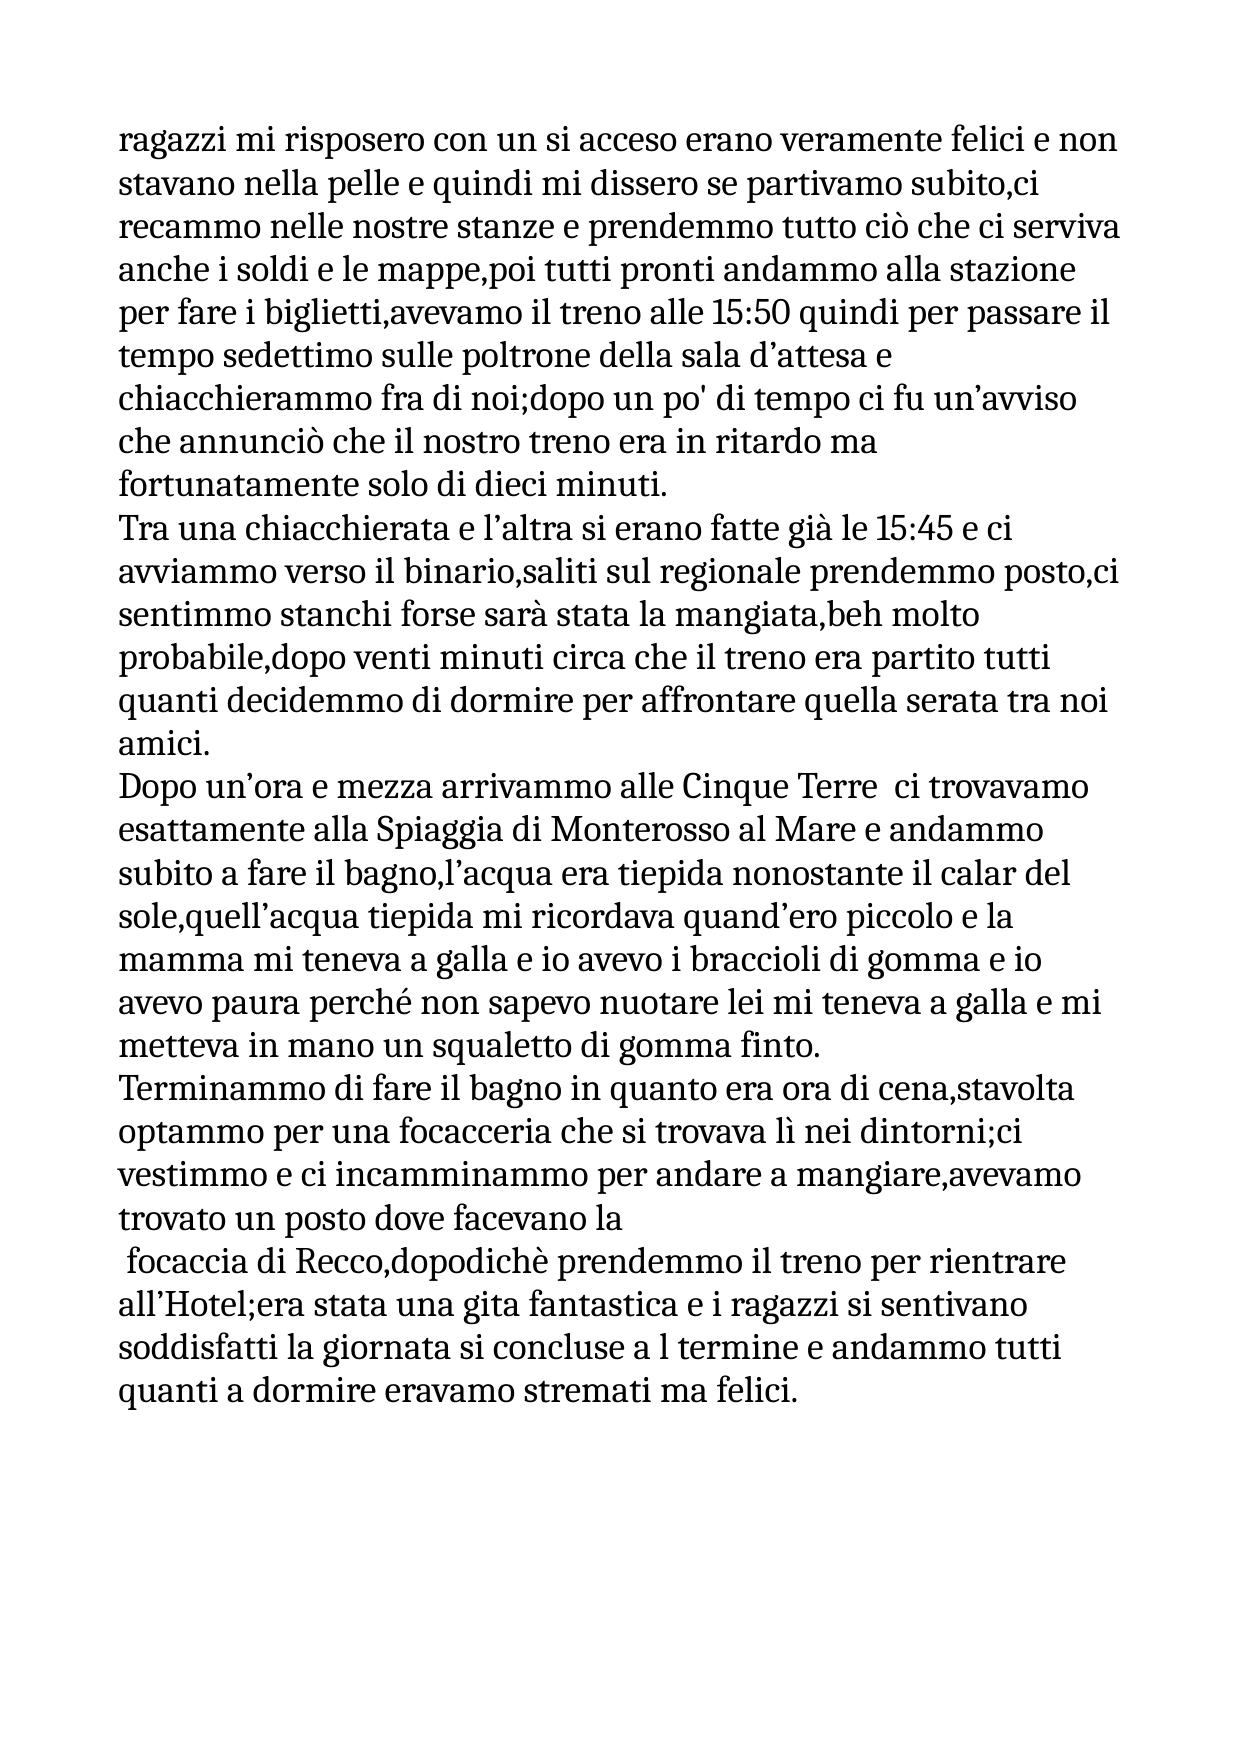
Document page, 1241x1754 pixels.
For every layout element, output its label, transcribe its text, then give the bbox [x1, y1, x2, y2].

text Tra una chiacchierata e l’altra si erano fatte già le 15:45 e ci avviammo verso il binario,saliti sul regionale prendemmo posto,ci sentimmo stanchi forse sarà stata la mangiata,beh molto probabile,dopo venti minuti circa che il treno era partito tutti quanti decidemmo di dormire per affrontare quella serata tra noi amici. [118, 506, 1122, 765]
text focaccia di Recco,dopodichè prendemmo il treno per rientrare all’Hotel;era stata una gita fantastica e i ragazzi si sentivano soddisfatti la giornata si concluse a l termine e andammo tutti quanti a dormire eravamo stremati ma felici. [118, 1239, 1122, 1412]
text ragazzi mi risposero con un si acceso erano veramente felici e non stavano nella pelle e quindi mi dissero se partivamo subito,ci recammo nelle nostre stanze e prendemmo tutto ciò che ci serviva anche i soldi e le mappe,poi tutti pronti andammo alla stazione per fare i biglietti,avevamo il treno alle 15:50 quindi per passare il tempo sedettimo sulle poltrone della sala d’attesa e chiacchierammo fra di noi;dopo un po' di tempo ci fu un’avviso che annunciò che il nostro treno era in ritardo ma fortunatamente solo di dieci minuti. [118, 118, 1122, 506]
text Dopo un’ora e mezza arrivammo alle Cinque Terre ci trovavamo esattamente alla Spiaggia di Monterosso al Mare e andammo subito a fare il bagno,l’acqua era tiepida nonostante il calar del sole,quell’acqua tiepida mi ricordava quand’ero piccolo e la mamma mi teneva a galla e io avevo i braccioli di gomma e io avevo paura perché non sapevo nuotare lei mi teneva a galla e mi metteva in mano un squaletto di gomma finto. [118, 765, 1122, 1067]
text Terminammo di fare il bagno in quanto era ora di cena,stavolta optammo per una focacceria che si trovava lì nei dintorni;ci vestimmo e ci incamminammo per andare a mangiare,avevamo trovato un posto dove facevano la [118, 1067, 1122, 1239]
